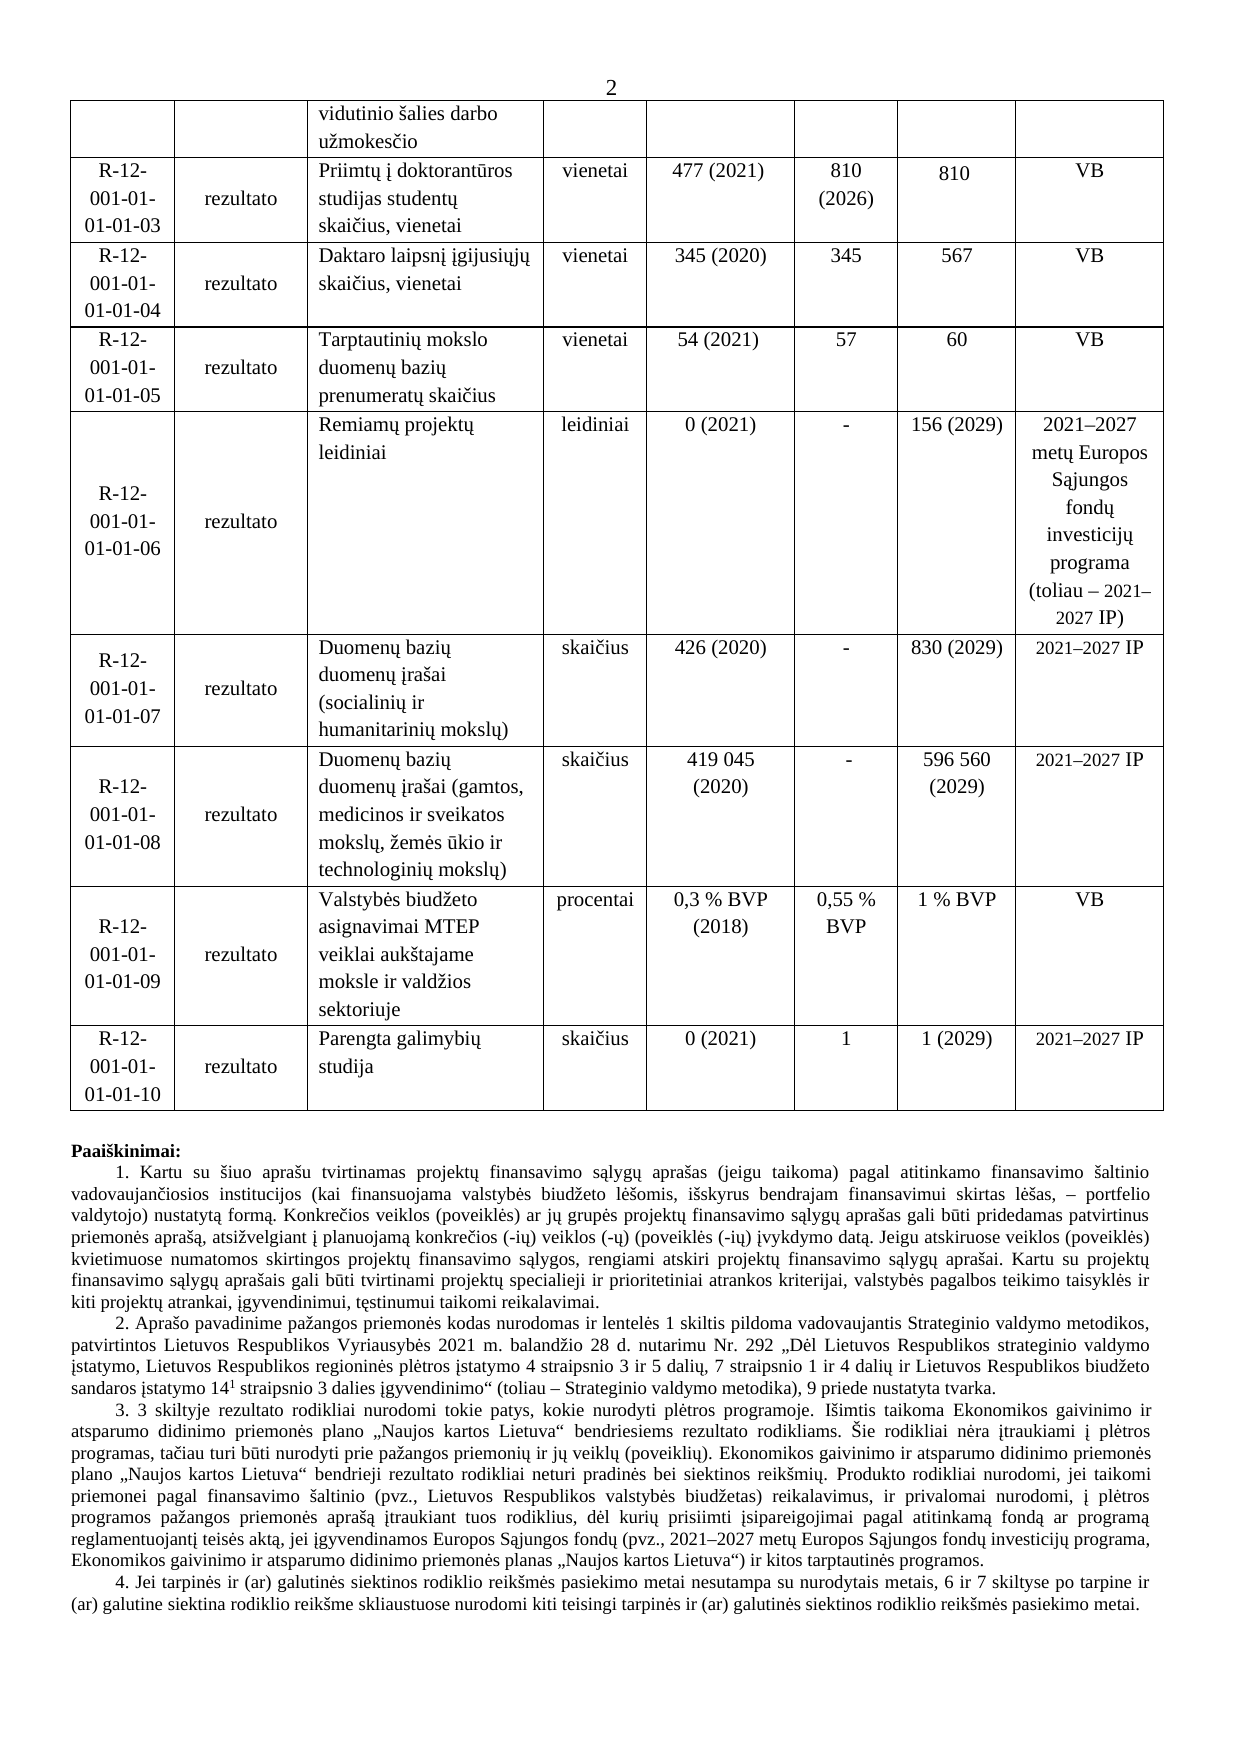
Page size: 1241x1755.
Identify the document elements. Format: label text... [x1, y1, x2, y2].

table_cell 477 (2021) [647, 158, 794, 242]
table_cell 54 (2021) [647, 328, 794, 411]
table_cell R-12-001-01-01-01-07 [71, 635, 174, 746]
table_cell 596 560 (2029) [898, 747, 1015, 886]
table_cell R-12-001-01-01-01-10 [71, 1026, 174, 1110]
table_cell 60 [898, 328, 1015, 411]
table_cell R-12-001-01-01-01-08 [71, 747, 174, 886]
table_cell - [795, 412, 897, 633]
table_cell [795, 101, 897, 157]
table_cell [71, 101, 174, 157]
table_cell 345 (2020) [647, 243, 794, 326]
table_cell 1 % BVP [898, 887, 1015, 1025]
table_cell 2021–2027 IP [1016, 1026, 1163, 1110]
table_cell - [795, 747, 897, 886]
table_cell 567 [898, 243, 1015, 326]
table_cell [647, 101, 794, 157]
table_cell [1016, 101, 1163, 157]
table_cell Parengta galimybių studija [308, 1026, 543, 1110]
table_cell Valstybės biudžeto asignavimai MTEP veiklai aukštajame moksle ir valdžios sektoriuje [308, 887, 543, 1025]
table_cell 1 [795, 1026, 897, 1110]
table_cell 0 (2021) [647, 412, 794, 633]
table_cell 830 (2029) [898, 635, 1015, 746]
table_cell rezultato [175, 158, 307, 242]
table_cell 156 (2029) [898, 412, 1015, 633]
table_cell skaičius [544, 747, 646, 886]
table_cell 0,3 % BVP (2018) [647, 887, 794, 1025]
table_cell VB [1016, 887, 1163, 1025]
table_cell 810 (2026) [795, 158, 897, 242]
table_cell leidiniai [544, 412, 646, 633]
table_cell Duomenų bazių duomenų įrašai (socialinių ir humanitarinių mokslų) [308, 635, 543, 746]
table_cell 0,55 % BVP [795, 887, 897, 1025]
table_cell rezultato [175, 412, 307, 633]
table_cell rezultato [175, 635, 307, 746]
text 4. Jei tarpinės ir (ar) galutinės siektinos rodiklio reikšmės pasiekimo metai nesutampa su nurodytais metais, 6 ir 7 skiltyse po tarpine ir (ar) galutine siektina rodiklio reikšme skliaustuose nurodomi kiti teisingi tarpinės ir (ar) galutinės siektinos rodiklio reikšmės pasiekimo metai. [71, 1571, 1152, 1614]
table_cell rezultato [175, 887, 307, 1025]
table_cell R-12-001-01-01-01-03 [71, 158, 174, 242]
table_cell 2021–2027 IP [1016, 747, 1163, 886]
table_cell Remiamų projektų leidiniai [308, 412, 543, 633]
table_cell Duomenų bazių duomenų įrašai (gamtos, medicinos ir sveikatos mokslų, žemės ūkio ir technologinių mokslų) [308, 747, 543, 886]
text 2. Aprašo pavadinime pažangos priemonės kodas nurodomas ir lentelės 1 skiltis pildoma vadovaujantis Strateginio valdymo metodikos, patvirtintos Lietuvos Respublikos Vyriausybės 2021 m. balandžio 28 d. nutarimu Nr. 292 „Dėl Lietuvos Respublikos strateginio valdymo įstatymo, Lietuvos Respublikos regioninės plėtros įstatymo 4 straipsnio 3 ir 5 dalių, 7 straipsnio 1 ir 4 dalių ir Lietuvos Respublikos biudžeto sandaros įstatymo 141 straipsnio 3 dalies įgyvendinimo“ (toliau – Strateginio valdymo metodika), 9 priede nustatyta tvarka. [71, 1312, 1152, 1398]
table_cell skaičius [544, 635, 646, 746]
text 3. 3 skiltyje rezultato rodikliai nurodomi tokie patys, kokie nurodyti plėtros programoje. Išimtis taikoma Ekonomikos gaivinimo ir atsparumo didinimo priemonės plano „Naujos kartos Lietuva“ bendriesiems rezultato rodikliams. Šie rodikliai nėra įtraukiami į plėtros programas, tačiau turi būti nurodyti prie pažangos priemonių ir jų veiklų (poveiklių). Ekonomikos gaivinimo ir atsparumo didinimo priemonės plano „Naujos kartos Lietuva“ bendrieji rezultato rodikliai neturi pradinės bei siektinos reikšmių. Produkto rodikliai nurodomi, jei taikomi priemonei pagal finansavimo šaltinio (pvz., Lietuvos Respublikos valstybės biudžetas) reikalavimus, ir privalomai nurodomi, į plėtros programos pažangos priemonės aprašą įtraukiant tuos rodiklius, dėl kurių prisiimti įsipareigojimai pagal atitinkamą fondą ar programą reglamentuojantį teisės aktą, jei įgyvendinamos Europos Sąjungos fondų (pvz., 2021–2027 metų Europos Sąjungos fondų investicijų programa, Ekonomikos gaivinimo ir atsparumo didinimo priemonės planas „Naujos kartos Lietuva“) ir kitos tarptautinės programos. [71, 1398, 1152, 1571]
table_cell 57 [795, 328, 897, 411]
table_cell Priimtų į doktorantūros studijas studentų skaičius, vienetai [308, 158, 543, 242]
table_cell R-12-001-01-01-01-05 [71, 328, 174, 411]
table_cell 345 [795, 243, 897, 326]
table_cell R-12-001-01-01-01-04 [71, 243, 174, 326]
table_cell 810 [898, 158, 1015, 242]
table_cell Tarptautinių mokslo duomenų bazių prenumeratų skaičius [308, 328, 543, 411]
table_cell [175, 101, 307, 157]
table_cell rezultato [175, 243, 307, 326]
table_cell 1 (2029) [898, 1026, 1015, 1110]
table_cell 2021–2027 metų Europos Sąjungos fondų investicijų programa (toliau – 2021–2027 IP) [1016, 412, 1163, 633]
table_cell 0 (2021) [647, 1026, 794, 1110]
table_cell vienetai [544, 243, 646, 326]
text 1. Kartu su šiuo aprašu tvirtinamas projektų finansavimo sąlygų aprašas (jeigu taikoma) pagal atitinkamo finansavimo šaltinio vadovaujančiosios institucijos (kai finansuojama valstybės biudžeto lėšomis, išskyrus bendrajam finansavimui skirtas lėšas, – portfelio valdytojo) nustatytą formą. Konkrečios veiklos (poveiklės) ar jų grupės projektų finansavimo sąlygų aprašas gali būti pridedamas patvirtinus priemonės aprašą, atsižvelgiant į planuojamą konkrečios (-ių) veiklos (-ų) (poveiklės (-ių) įvykdymo datą. Jeigu atskiruose veiklos (poveiklės) kvietimuose numatomos skirtingos projektų finansavimo sąlygos, rengiami atskiri projektų finansavimo sąlygų aprašai. Kartu su projektų finansavimo sąlygų aprašais gali būti tvirtinami projektų specialieji ir prioritetiniai atrankos kriterijai, valstybės pagalbos teikimo taisyklės ir kiti projektų atrankai, įgyvendinimui, tęstinumui taikomi reikalavimai. [71, 1161, 1152, 1312]
table_cell 419 045 (2020) [647, 747, 794, 886]
table_cell 426 (2020) [647, 635, 794, 746]
table_cell rezultato [175, 328, 307, 411]
table_cell R-12-001-01-01-01-09 [71, 887, 174, 1025]
table_cell vienetai [544, 158, 646, 242]
table_cell 2021–2027 IP [1016, 635, 1163, 746]
table_cell procentai [544, 887, 646, 1025]
table_cell rezultato [175, 1026, 307, 1110]
table_cell VB [1016, 243, 1163, 326]
text Paaiškinimai: [71, 1140, 1152, 1161]
table_cell vidutinio šalies darbo užmokesčio [308, 101, 543, 157]
table_cell - [795, 635, 897, 746]
table_cell VB [1016, 328, 1163, 411]
table_cell skaičius [544, 1026, 646, 1110]
table_cell vienetai [544, 328, 646, 411]
table_cell Daktaro laipsnį įgijusiųjų skaičius, vienetai [308, 243, 543, 326]
table_cell rezultato [175, 747, 307, 886]
table_cell [544, 101, 646, 157]
table_cell [898, 101, 1015, 157]
table_cell VB [1016, 158, 1163, 242]
table_cell R-12-001-01-01-01-06 [71, 412, 174, 633]
